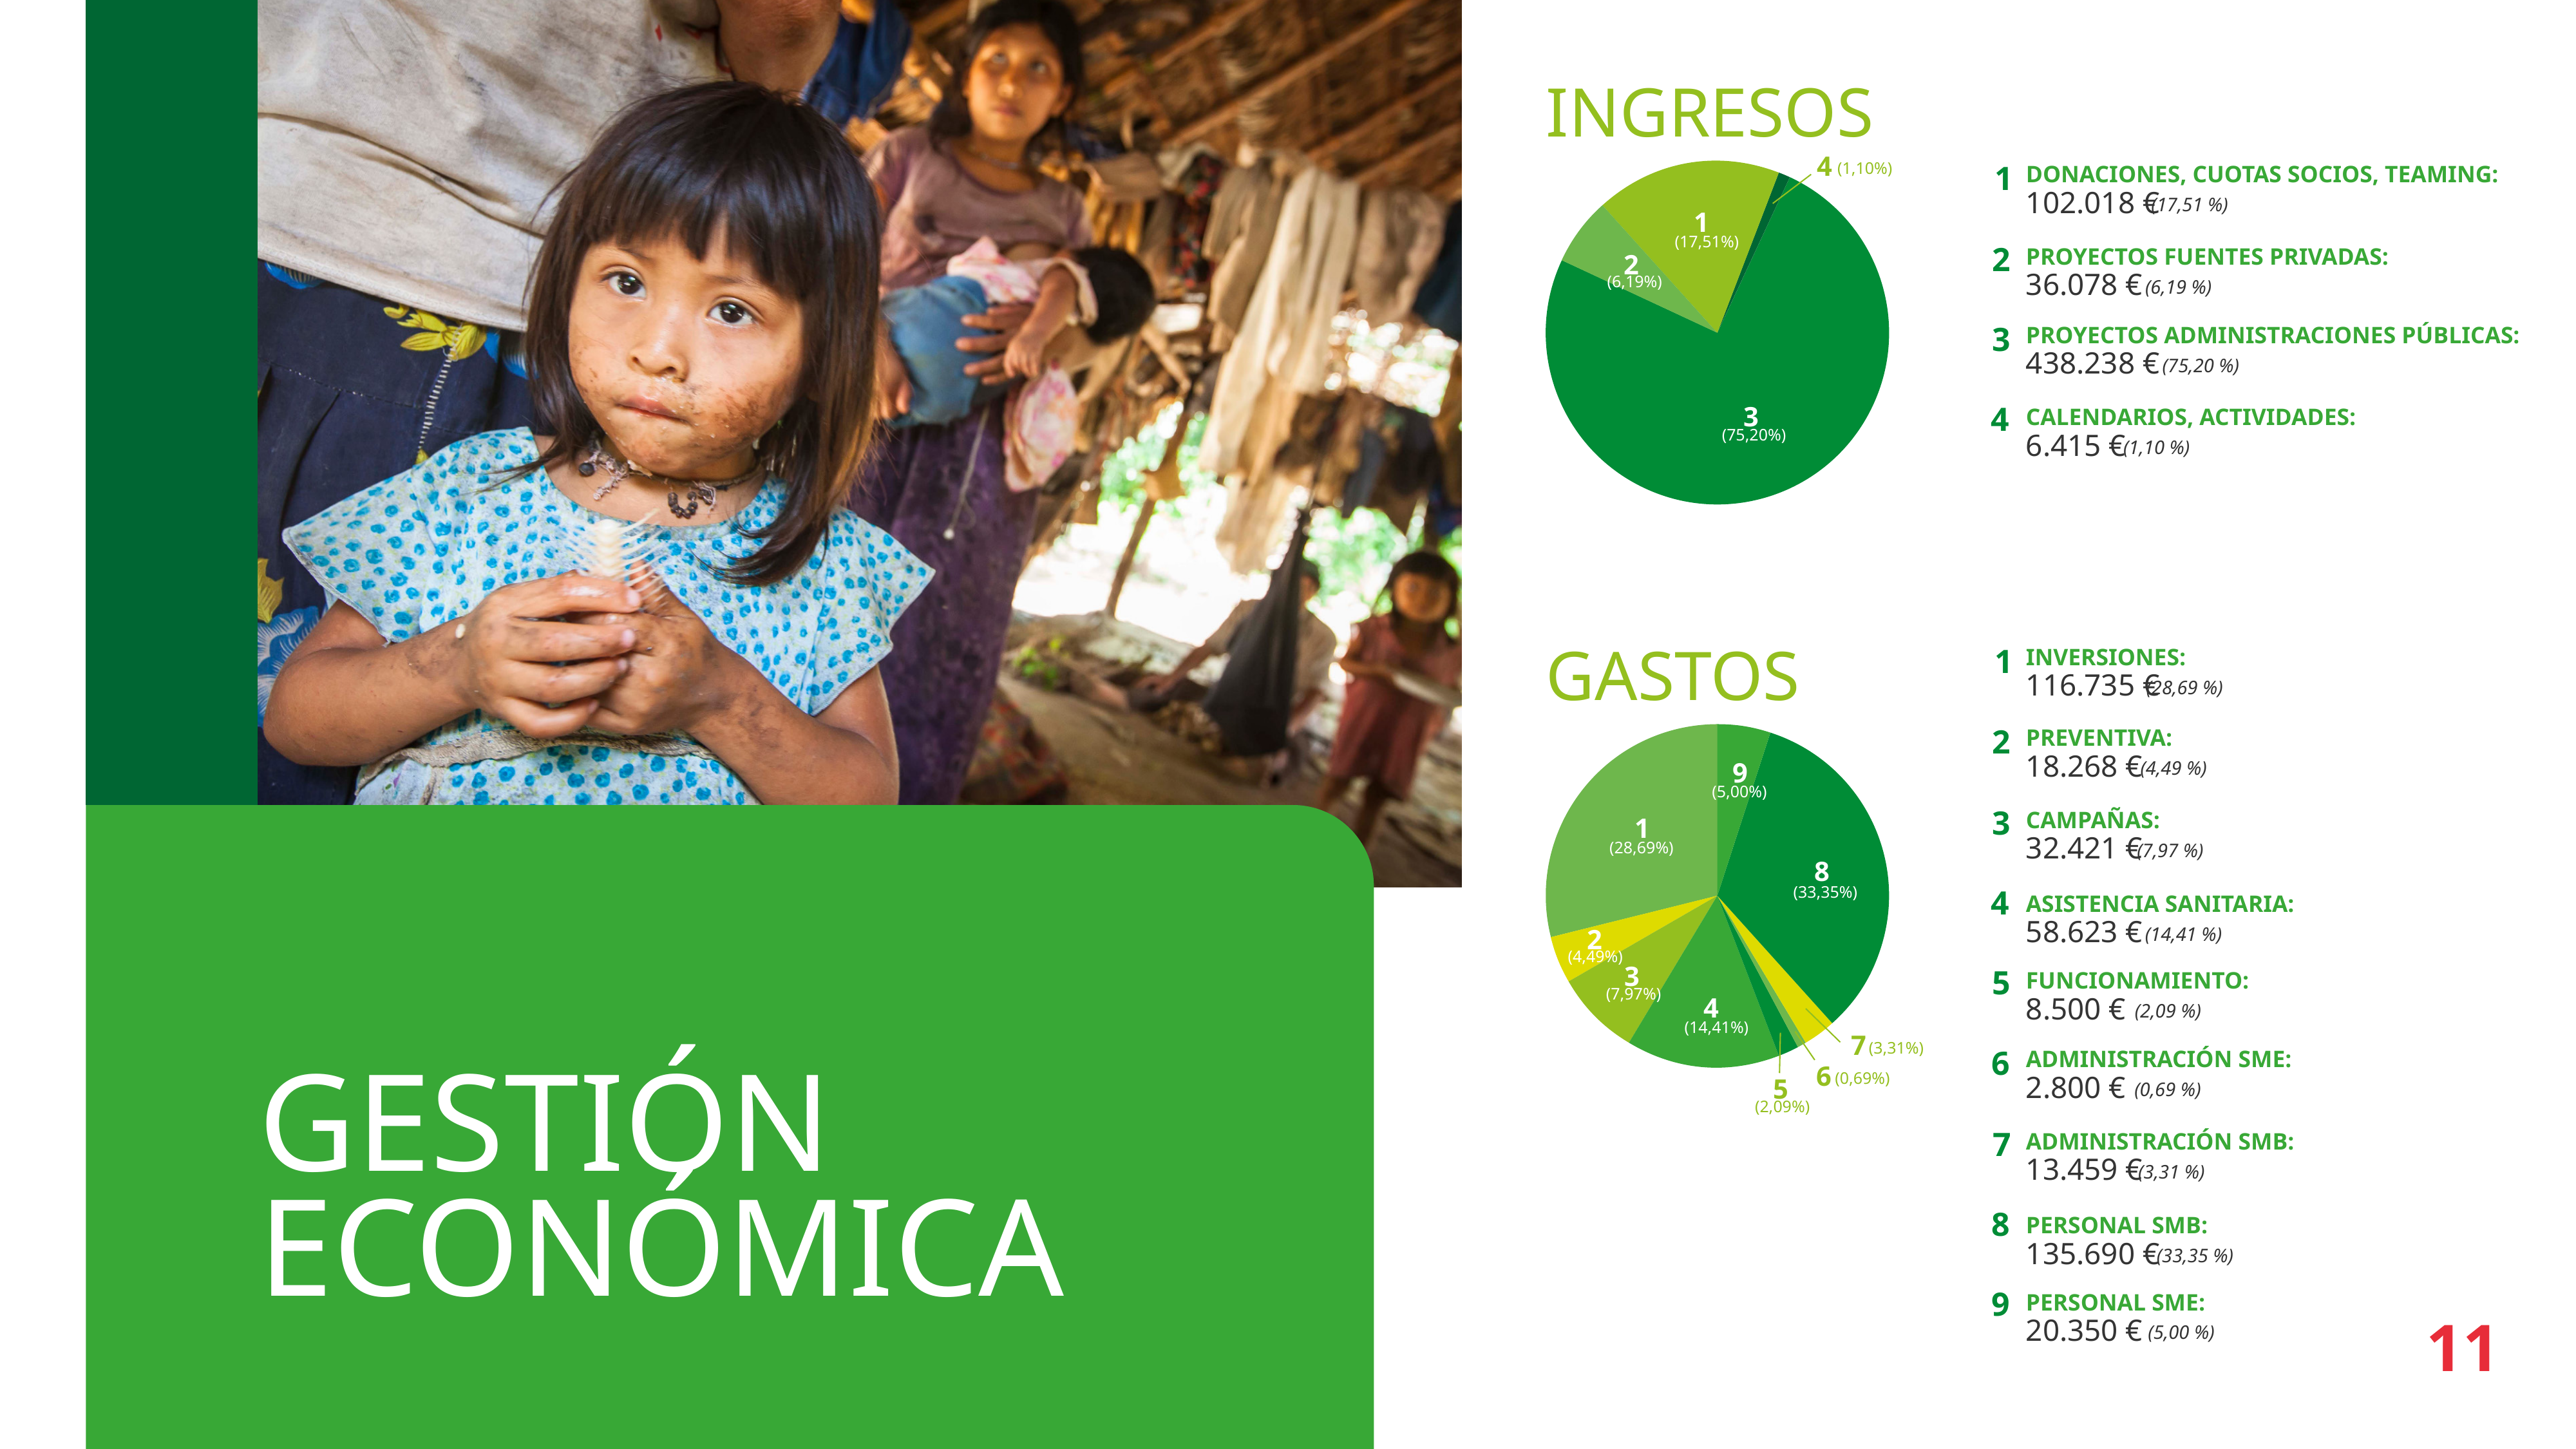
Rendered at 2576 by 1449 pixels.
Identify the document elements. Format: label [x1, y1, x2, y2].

picture [258, 0, 1462, 887]
